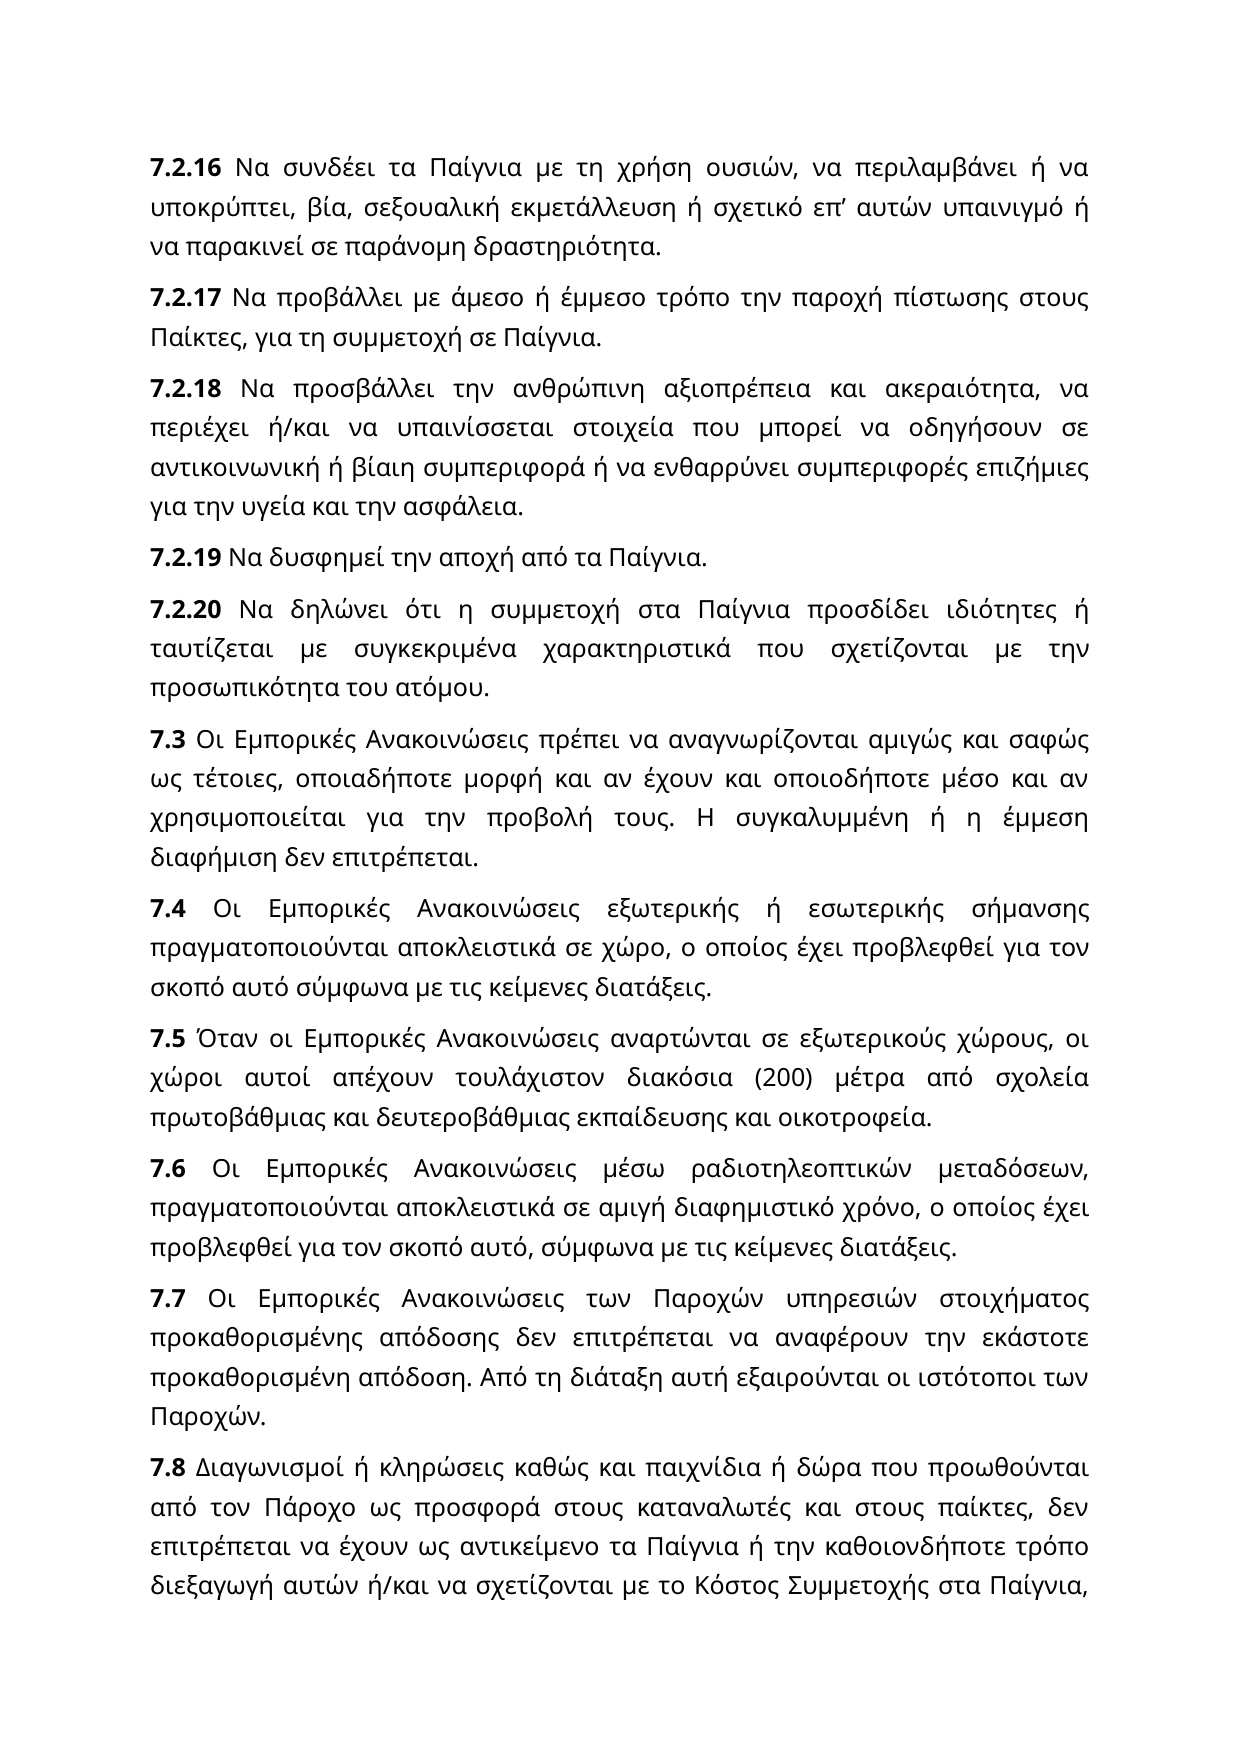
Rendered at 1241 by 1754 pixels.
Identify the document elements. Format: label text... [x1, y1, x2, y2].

text 7.8 Διαγωνισμοί ή κληρώσεις καθώς και παιχνίδια ή δώρα που προωθούνται από τον Πάροχο ως προσφορά στους καταναλωτές και στους παίκτες, δεν επιτρέπεται να έχουν ως αντικείμενο τα Παίγνια ή την καθοιονδήποτε τρόπο διεξαγωγή αυτών ή/και να σχετίζονται με το Κόστος Συμμετοχής στα Παίγνια, [150, 1450, 1090, 1602]
text 7.3 Οι Εμπορικές Ανακοινώσεις πρέπει να αναγνωρίζονται αμιγώς και σαφώς ως τέτοιες, οποιαδήποτε μορφή και αν έχουν και οποιοδήποτε μέσο και αν χρησιμοποιείται για την προβολή τους. Η συγκαλυμμένη ή η έμμεση διαφήμιση δεν επιτρέπεται. [150, 722, 1090, 873]
text 7.7 Οι Εμπορικές Ανακοινώσεις των Παροχών υπηρεσιών στοιχήματος προκαθορισμένης απόδοσης δεν επιτρέπεται να αναφέρουν την εκάστοτε προκαθορισμένη απόδοση. Από τη διάταξη αυτή εξαιρούνται οι ιστότοποι των Παροχών. [150, 1281, 1090, 1432]
text 7.6 Οι Εμπορικές Ανακοινώσεις μέσω ραδιοτηλεοπτικών μεταδόσεων, πραγματοποιούνται αποκλειστικά σε αμιγή διαφημιστικό χρόνο, ο οποίος έχει προβλεφθεί για τον σκοπό αυτό, σύμφωνα με τις κείμενες διατάξεις. [150, 1151, 1090, 1263]
text 7.2.18 Να προσβάλλει την ανθρώπινη αξιοπρέπεια και ακεραιότητα, να περιέχει ή/και να υπαινίσσεται στοιχεία που μπορεί να οδηγήσουν σε αντικοινωνική ή βίαιη συμπεριφορά ή να ενθαρρύνει συμπεριφορές επιζήμιες για την υγεία και την ασφάλεια. [150, 371, 1090, 522]
text 7.4 Οι Εμπορικές Ανακοινώσεις εξωτερικής ή εσωτερικής σήμανσης πραγματοποιούνται αποκλειστικά σε χώρο, ο οποίος έχει προβλεφθεί για τον σκοπό αυτό σύμφωνα με τις κείμενες διατάξεις. [150, 891, 1090, 1003]
text 7.2.20 Να δηλώνει ότι η συμμετοχή στα Παίγνια προσδίδει ιδιότητες ή ταυτίζεται με συγκεκριμένα χαρακτηριστικά που σχετίζονται με την προσωπικότητα του ατόμου. [150, 592, 1090, 704]
text 7.2.19 Να δυσφημεί την αποχή από τα Παίγνια. [150, 540, 1090, 574]
text 7.5 Όταν οι Εμπορικές Ανακοινώσεις αναρτώνται σε εξωτερικούς χώρους, οι χώροι αυτοί απέχουν τουλάχιστον διακόσια (200) μέτρα από σχολεία πρωτοβάθμιας και δευτεροβάθμιας εκπαίδευσης και οικοτροφεία. [150, 1021, 1090, 1133]
text 7.2.16 Να συνδέει τα Παίγνια με τη χρήση ουσιών, να περιλαμβάνει ή να υποκρύπτει, βία, σεξουαλική εκμετάλλευση ή σχετικό επ’ αυτών υπαινιγμό ή να παρακινεί σε παράνομη δραστηριότητα. [150, 150, 1090, 262]
text 7.2.17 Να προβάλλει με άμεσο ή έμμεσο τρόπο την παροχή πίστωσης στους Παίκτες, για τη συμμετοχή σε Παίγνια. [150, 280, 1090, 353]
